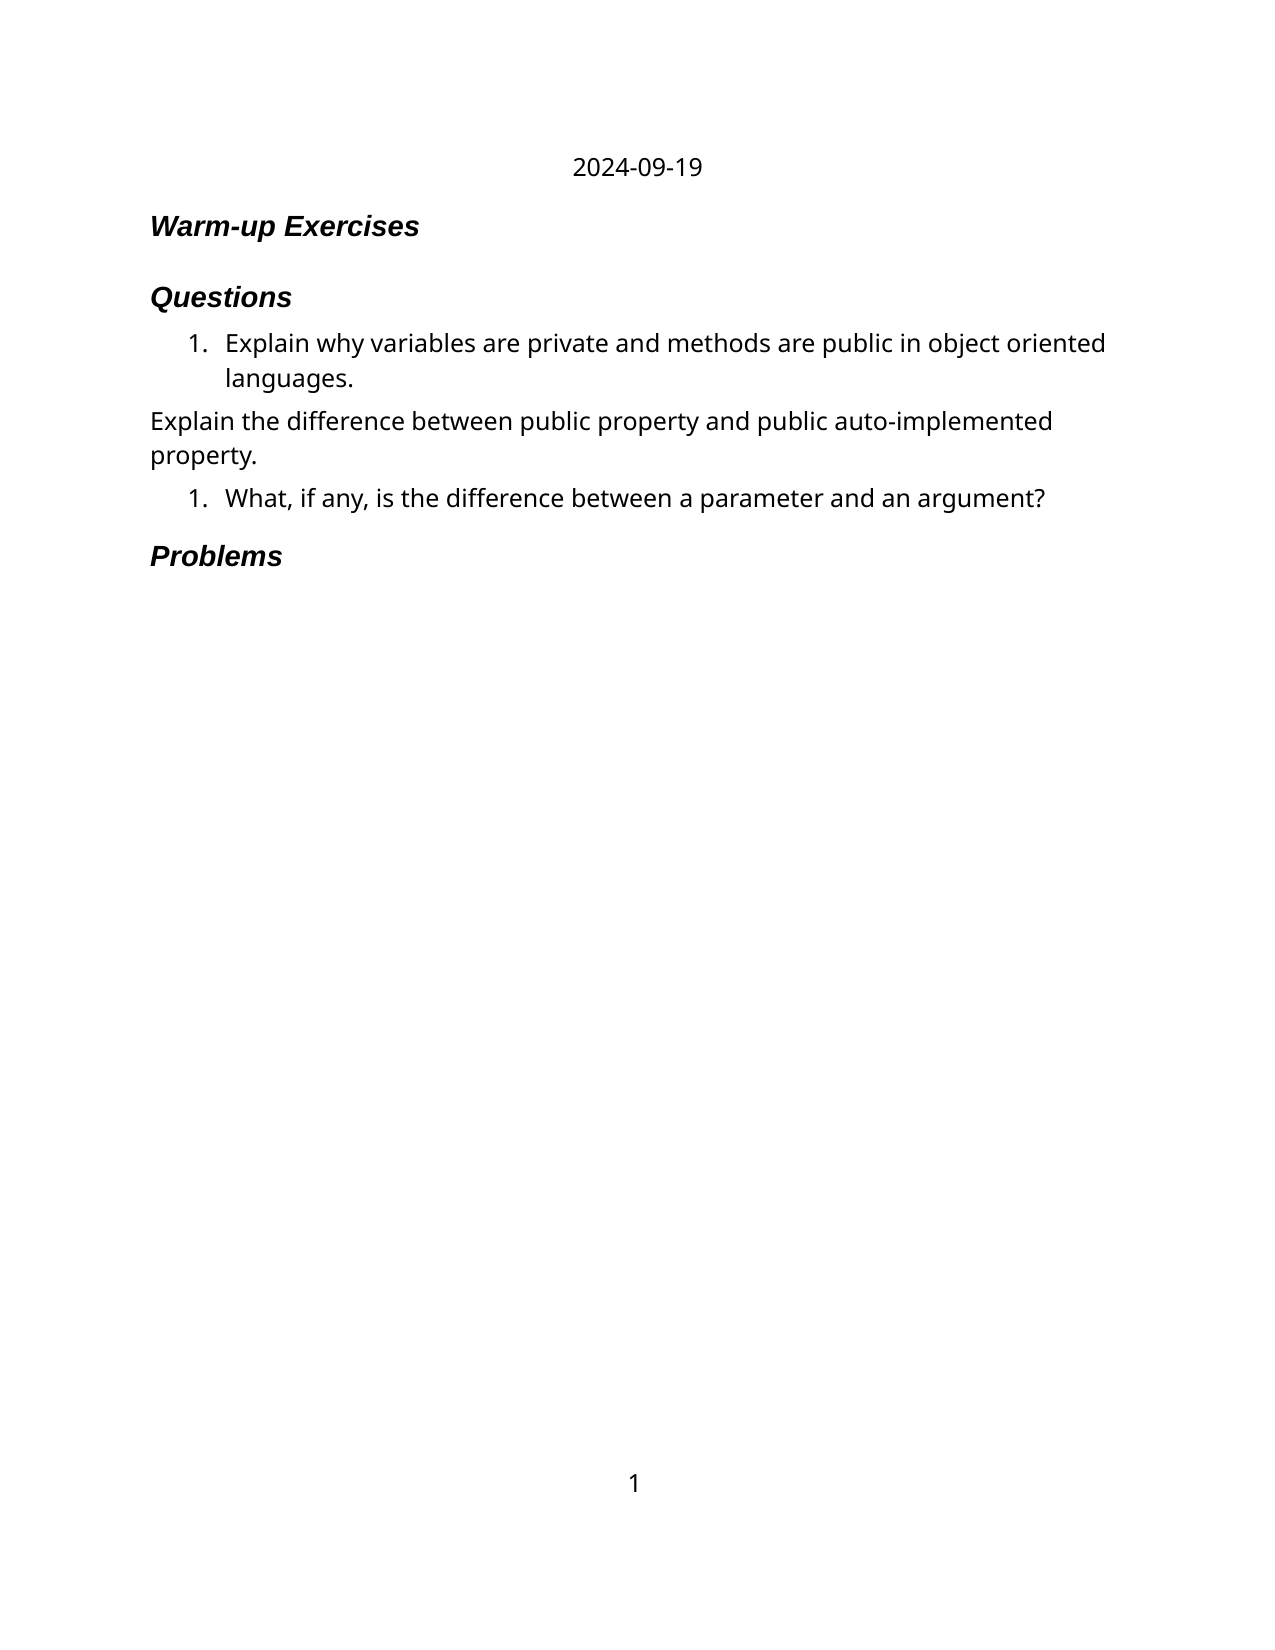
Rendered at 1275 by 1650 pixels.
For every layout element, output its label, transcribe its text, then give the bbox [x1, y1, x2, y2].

list What, if any, is the difference between a parameter and an argument? [187, 480, 1125, 514]
text Explain the difference between public property and public auto-implemented property. [150, 403, 1125, 471]
subtitle Warm-up Exercises [150, 209, 1125, 243]
list Explain why variables are private and methods are public in object oriented languages. [187, 326, 1125, 394]
subtitle Problems [150, 539, 1125, 573]
text 2024-09-19 [150, 150, 1125, 184]
subtitle Questions [150, 280, 1125, 314]
